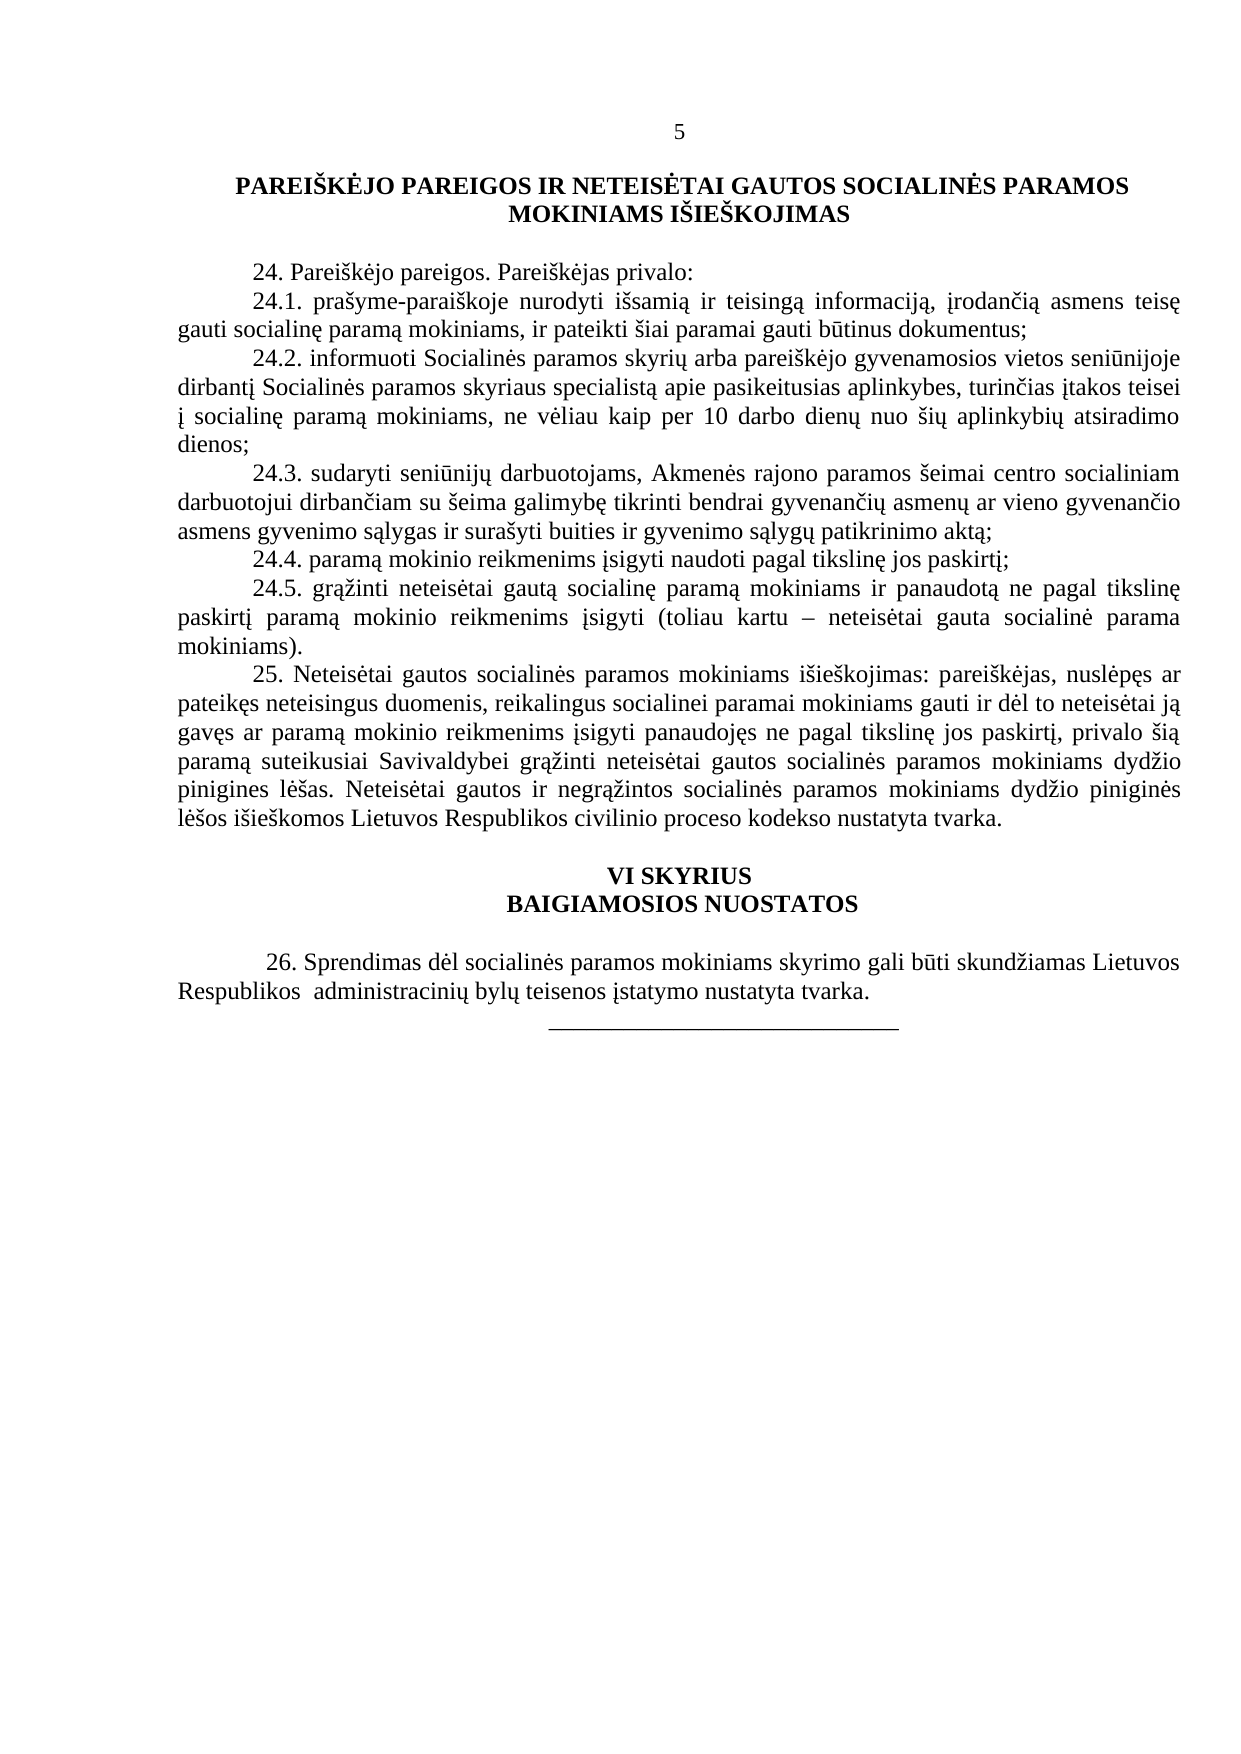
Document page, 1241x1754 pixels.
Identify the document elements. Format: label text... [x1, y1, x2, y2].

text 25. Neteisėtai gautos socialinės paramos mokiniams išieškojimas: pareiškėjas, nuslėpęs ar pateikęs neteisingus duomenis, reikalingus socialinei paramai mokiniams gauti ir dėl to neteisėtai ją gavęs ar paramą mokinio reikmenims įsigyti panaudojęs ne pagal tikslinę jos paskirtį, privalo šią paramą suteikusiai Savivaldybei grąžinti neteisėtai gautos socialinės paramos mokiniams dydžio pinigines lėšas. Neteisėtai gautos ir negrąžintos socialinės paramos mokiniams dydžio piniginės lėšos išieškomos Lietuvos Respublikos civilinio proceso kodekso nustatyta tvarka. [177, 659, 1181, 832]
text ____________________________ [177, 1004, 1181, 1033]
text 24.5. grąžinti neteisėtai gautą socialinę paramą mokiniams ir panaudotą ne pagal tikslinę paskirtį paramą mokinio reikmenims įsigyti (toliau kartu – neteisėtai gauta socialinė parama mokiniams). [177, 573, 1181, 659]
text 24.2. informuoti Socialinės paramos skyrių arba pareiškėjo gyvenamosios vietos seniūnijoje dirbantį Socialinės paramos skyriaus specialistą apie pasikeitusias aplinkybes, turinčias įtakos teisei į socialinę paramą mokiniams, ne vėliau kaip per 10 darbo dienų nuo šių aplinkybių atsiradimo dienos; [177, 343, 1181, 458]
text BAIGIAMOSIOS NUOSTATOS [177, 889, 1181, 918]
text 24.3. sudaryti seniūnijų darbuotojams, Akmenės rajono paramos šeimai centro socialiniam darbuotojui dirbančiam su šeima galimybę tikrinti bendrai gyvenančių asmenų ar vieno gyvenančio asmens gyvenimo sąlygas ir surašyti buities ir gyvenimo sąlygų patikrinimo aktą; [177, 458, 1181, 544]
text VI SKYRIUS [177, 861, 1181, 889]
text 26. Sprendimas dėl socialinės paramos mokiniams skyrimo gali būti skundžiamas Lietuvos Respublikos administracinių bylų teisenos įstatymo nustatyta tvarka. [177, 947, 1181, 1004]
text 24.1. prašyme-paraiškoje nurodyti išsamią ir teisingą informaciją, įrodančią asmens teisę gauti socialinę paramą mokiniams, ir pateikti šiai paramai gauti būtinus dokumentus; [177, 286, 1181, 343]
text PAREIŠKĖJO PAREIGOS IR NETEISĖTAI GAUTOS SOCIALINĖS PARAMOS MOKINIAMS IŠIEŠKOJIMAS [177, 171, 1181, 228]
text 24.4. paramą mokinio reikmenims įsigyti naudoti pagal tikslinę jos paskirtį; [177, 544, 1181, 573]
text 24. Pareiškėjo pareigos. Pareiškėjas privalo: [177, 257, 1181, 286]
